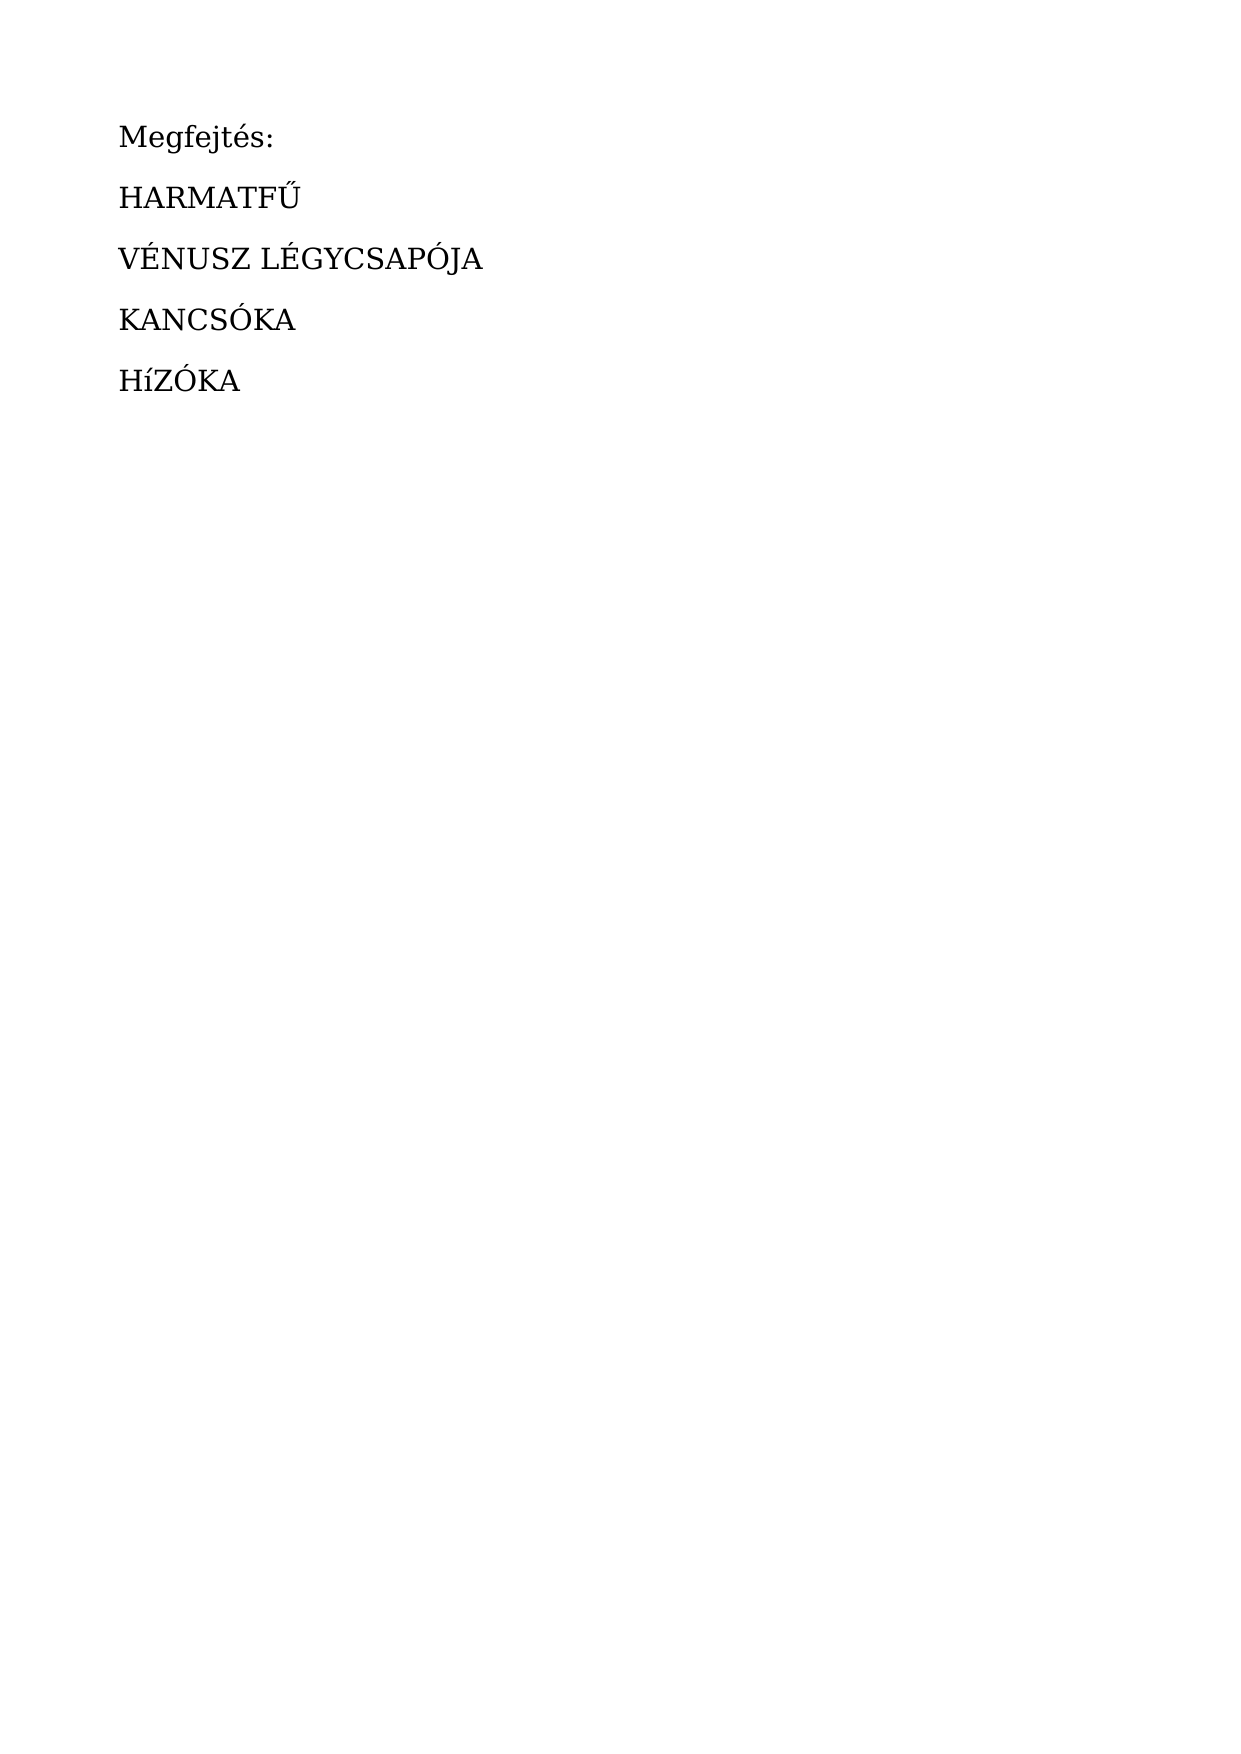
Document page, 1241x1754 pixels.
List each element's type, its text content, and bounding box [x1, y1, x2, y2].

text KANCSÓKA [118, 301, 1122, 336]
text HARMATFŰ [118, 179, 1122, 214]
text HíZÓKA [118, 362, 1122, 397]
text VÉNUSZ LÉGYCSAPÓJA [118, 240, 1122, 275]
text Megfejtés: [118, 118, 1122, 153]
